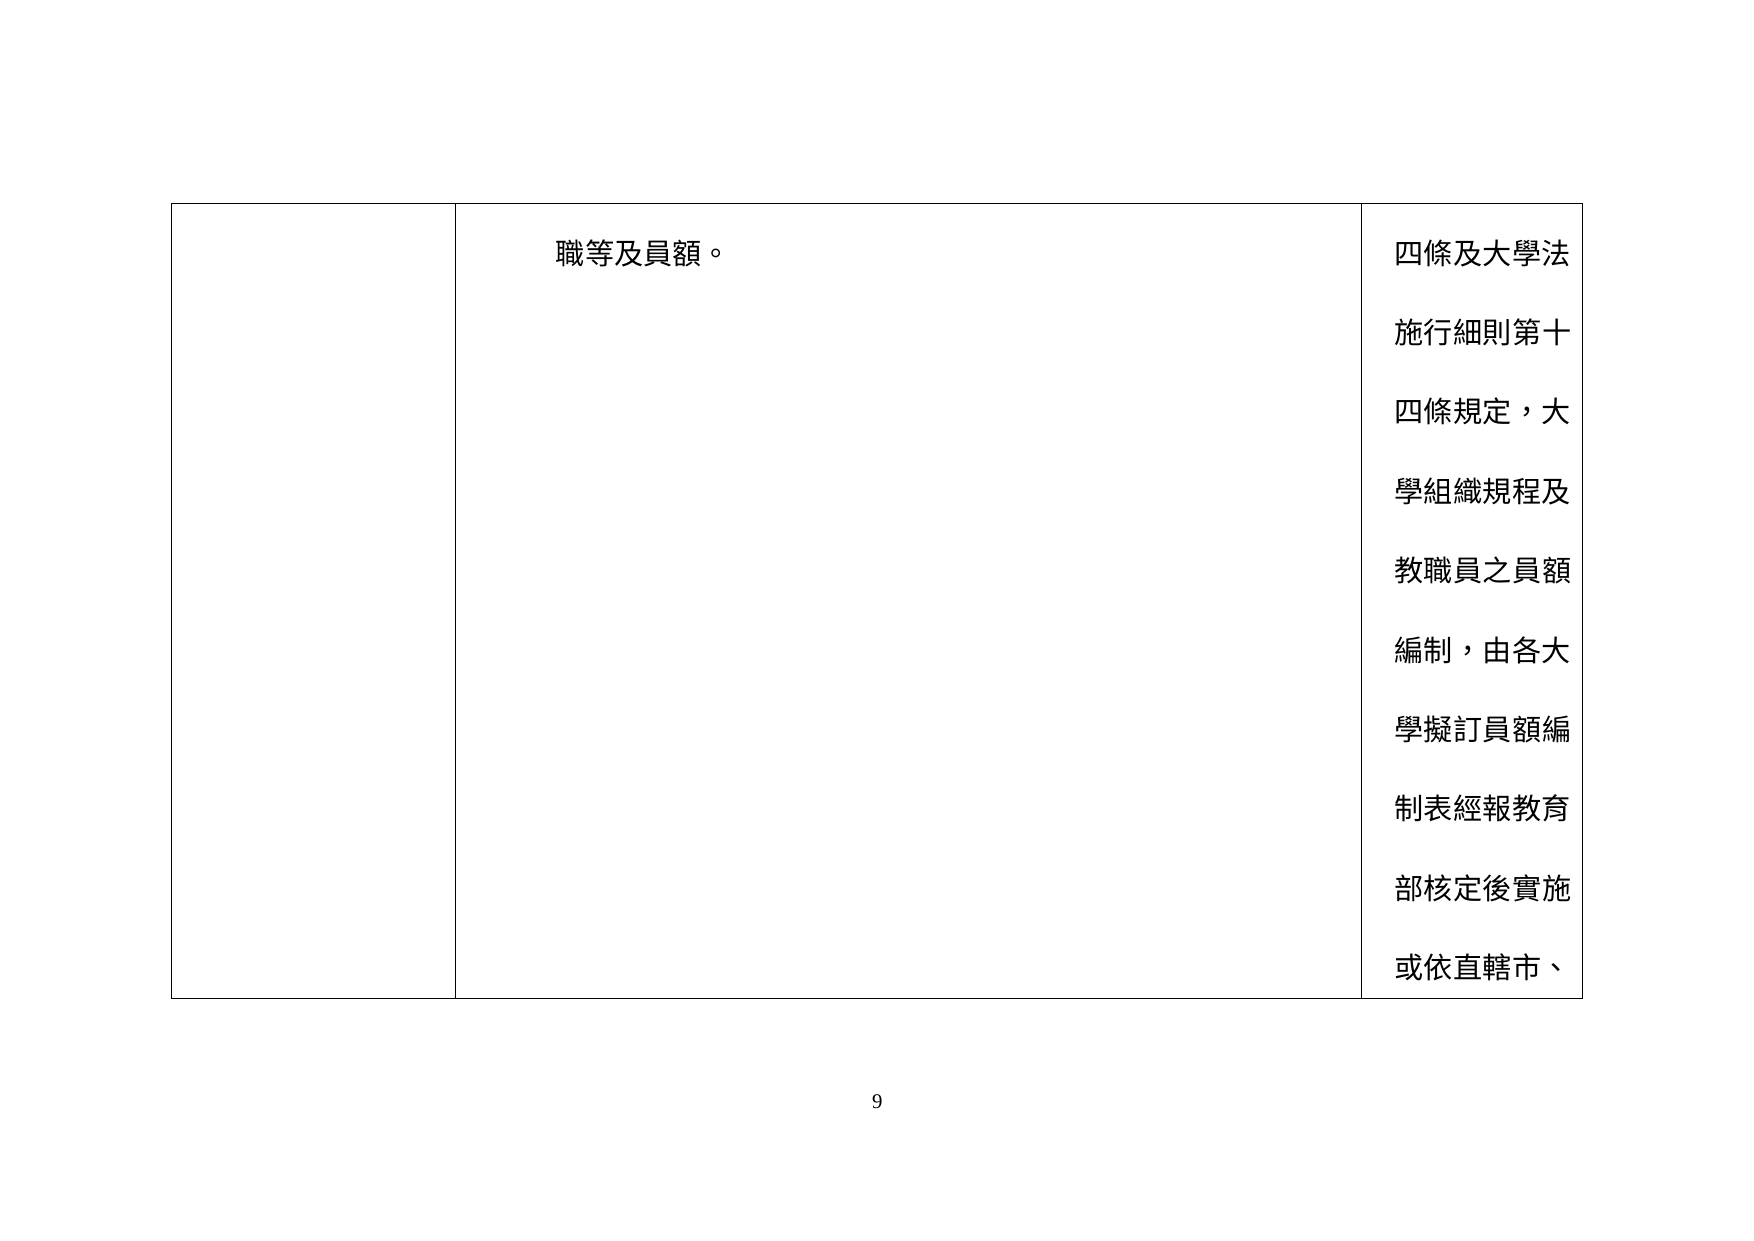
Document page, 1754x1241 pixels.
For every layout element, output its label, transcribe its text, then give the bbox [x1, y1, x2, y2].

table_cell [172, 204, 455, 998]
table_cell 職等及員額。 [456, 204, 1361, 998]
table_cell 四條及大學法施行細則第十四條規定，大學組織規程及教職員之員額編制，由各大學擬訂員額編制表經報教育部核定後實施或依直轄市、 [1362, 204, 1582, 998]
